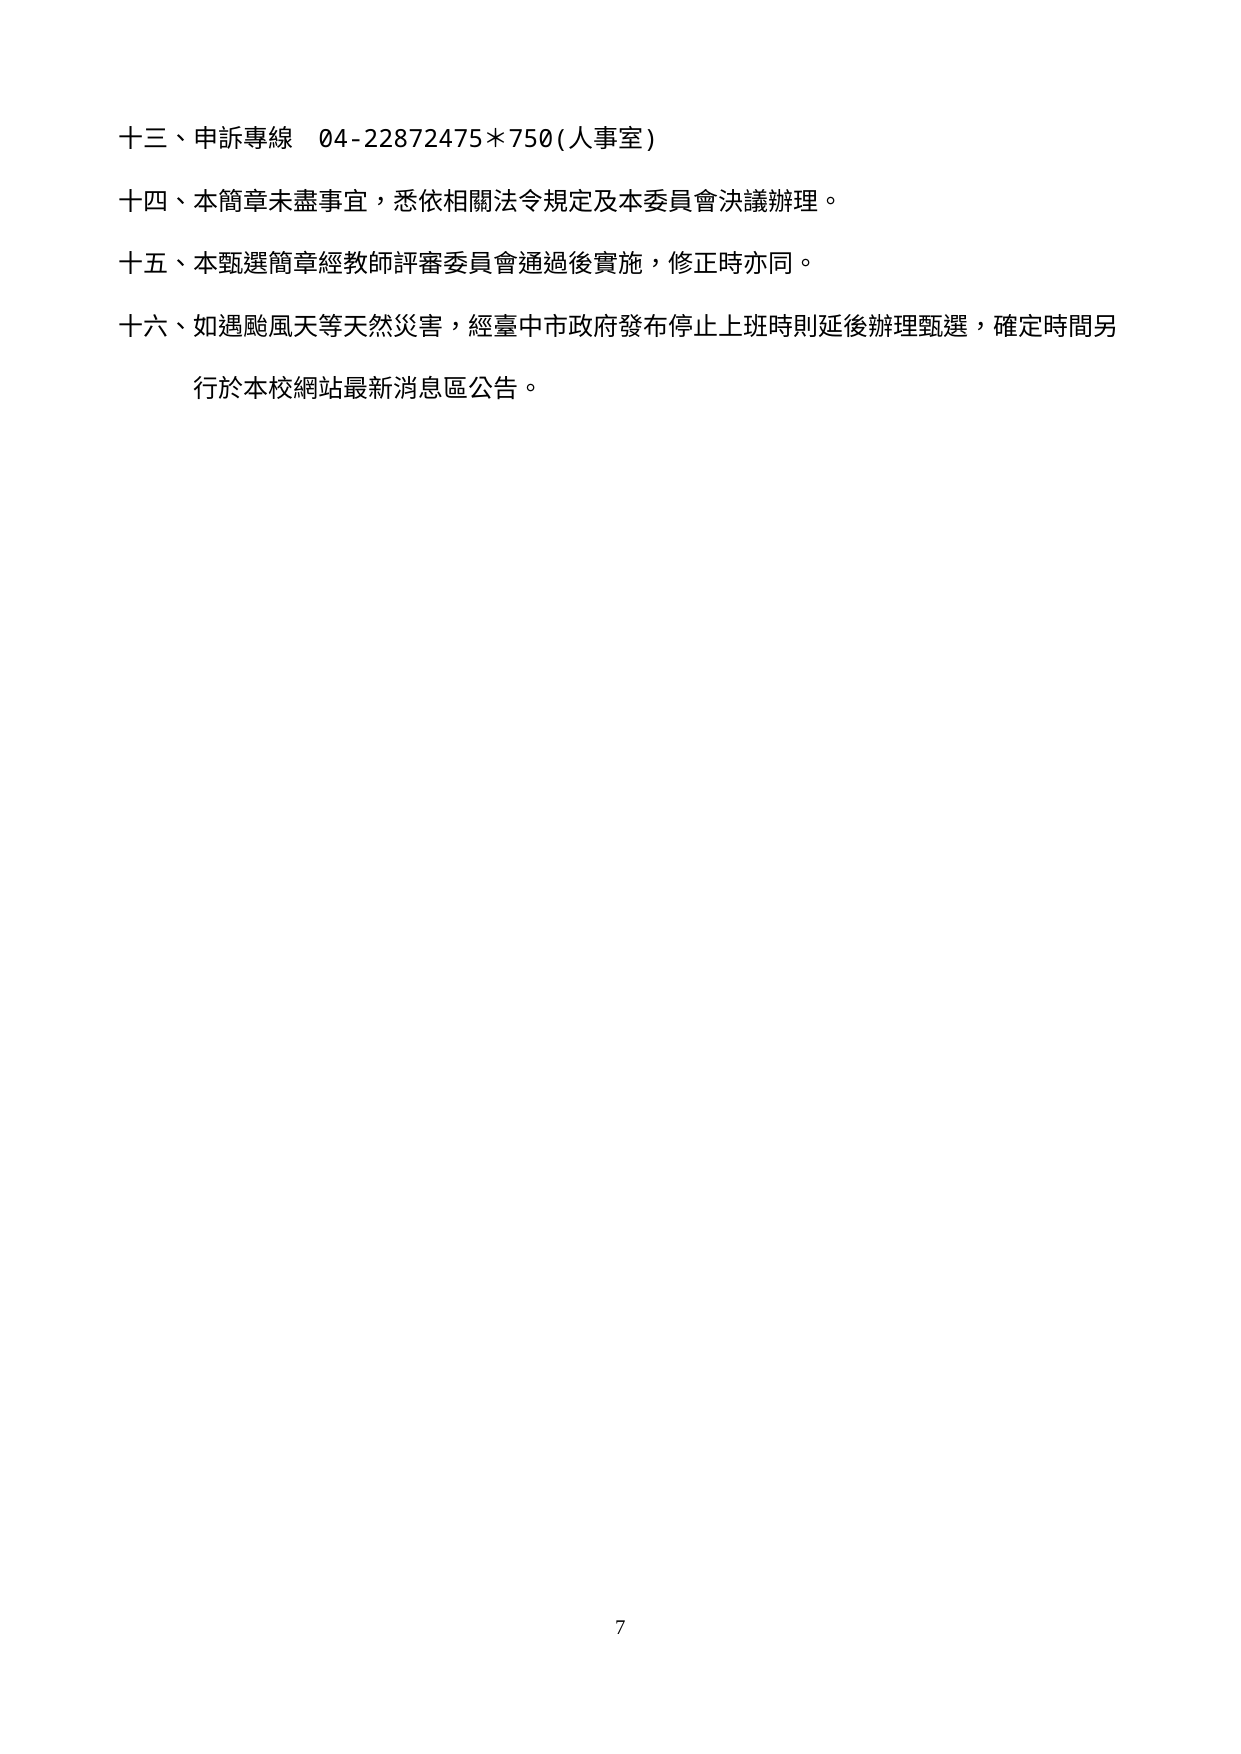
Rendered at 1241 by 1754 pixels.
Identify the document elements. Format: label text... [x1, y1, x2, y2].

text 十六、如遇颱風天等天然災害，經臺中市政府發布停止上班時則延後辦理甄選，確定時間另行於本校網站最新消息區公告。 [118, 283, 1122, 408]
text 十四、本簡章未盡事宜，悉依相關法令規定及本委員會決議辦理。 [118, 158, 1122, 220]
text 十三、申訴專線 04-22872475＊750(人事室) [118, 95, 1122, 158]
text 十五、本甄選簡章經教師評審委員會通過後實施，修正時亦同。 [118, 220, 1122, 283]
